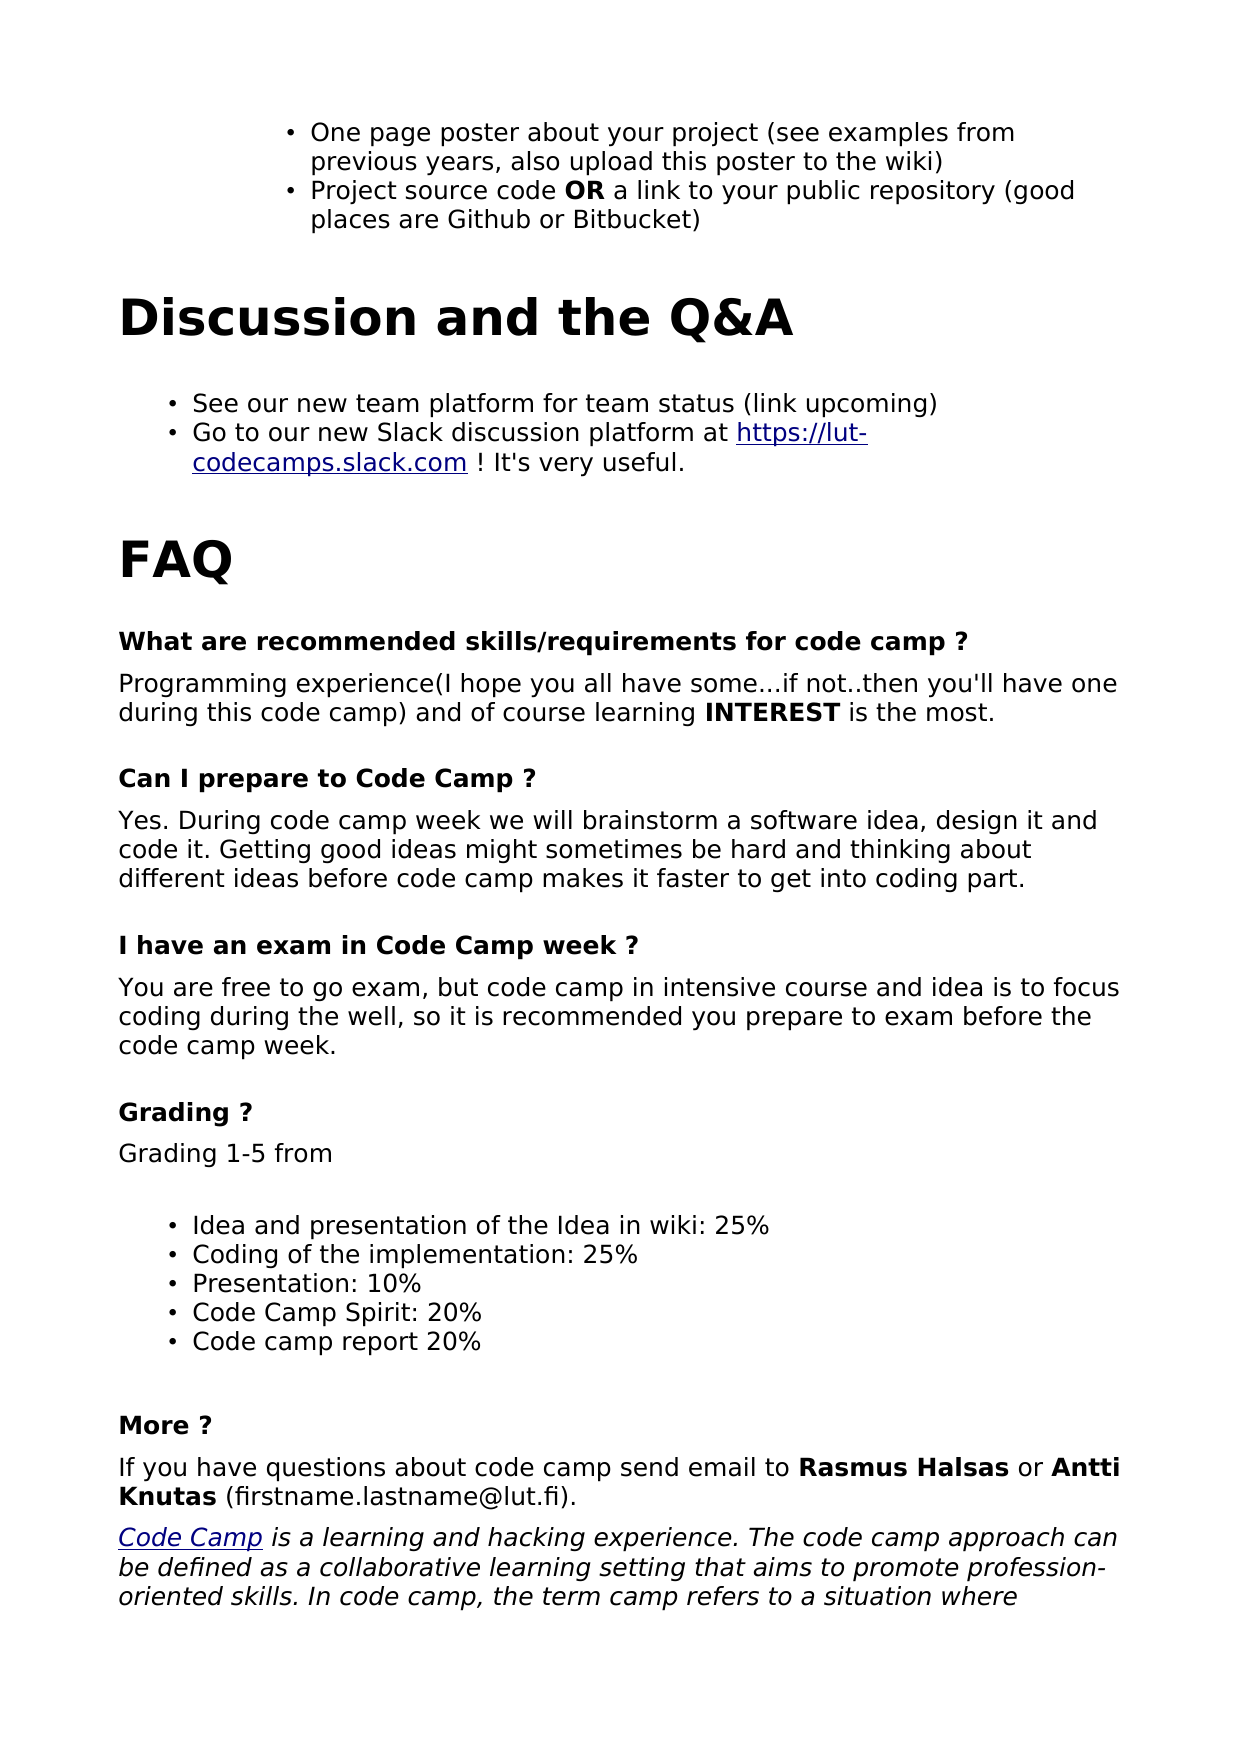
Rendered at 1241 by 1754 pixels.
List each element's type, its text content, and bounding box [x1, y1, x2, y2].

text Code Camp is a learning and hacking experience. The code camp approach can be defined as a collaborative learning setting that aims to promote profession-oriented skills. In code camp, the term camp refers to a situation where [118, 1524, 1122, 1611]
text You are free to go exam, but code camp in intensive course and idea is to focus coding during the well, so it is recommended you prepare to exam before the code camp week. [118, 973, 1122, 1061]
list One page poster about your project (see examples from previous years, also upload this poster to the wiki) [295, 118, 1122, 176]
list Idea and presentation of the Idea in wiki: 25% [177, 1211, 1122, 1240]
list Go to our new Slack discussion platform at https://lut-codecamps.slack.com ! It's very useful. [177, 419, 1122, 477]
text Yes. During code camp week we will brainstorm a software idea, design it and code it. Getting good ideas might sometimes be hard and thinking about different ideas before code camp makes it faster to get into coding part. [118, 806, 1122, 894]
subtitle More ? [118, 1411, 1122, 1440]
subtitle Discussion and the Q&A [118, 289, 1122, 347]
subtitle FAQ [118, 531, 1122, 590]
text Grading 1-5 from [118, 1140, 1122, 1169]
list Project source code OR a link to your public repository (good places are Github or Bitbucket) [295, 176, 1122, 235]
list Presentation: 10% [177, 1269, 1122, 1298]
subtitle Grading ? [118, 1098, 1122, 1127]
list Coding of the implementation: 25% [177, 1240, 1122, 1269]
subtitle Can I prepare to Code Camp ? [118, 765, 1122, 794]
text If you have questions about code camp send email to Rasmus Halsas or Antti Knutas (firstname.lastname@lut.fi). [118, 1453, 1122, 1511]
subtitle I have an exam in Code Camp week ? [118, 931, 1122, 961]
list Code Camp Spirit: 20% [177, 1298, 1122, 1327]
list Code camp report 20% [177, 1327, 1122, 1357]
list See our new team platform for team status (link upcoming) [177, 389, 1122, 419]
subtitle What are recommended skills/requirements for code camp ? [118, 627, 1122, 656]
text Programming experience(I hope you all have some...if not..then you'll have one during this code camp) and of course learning INTEREST is the most. [118, 669, 1122, 727]
